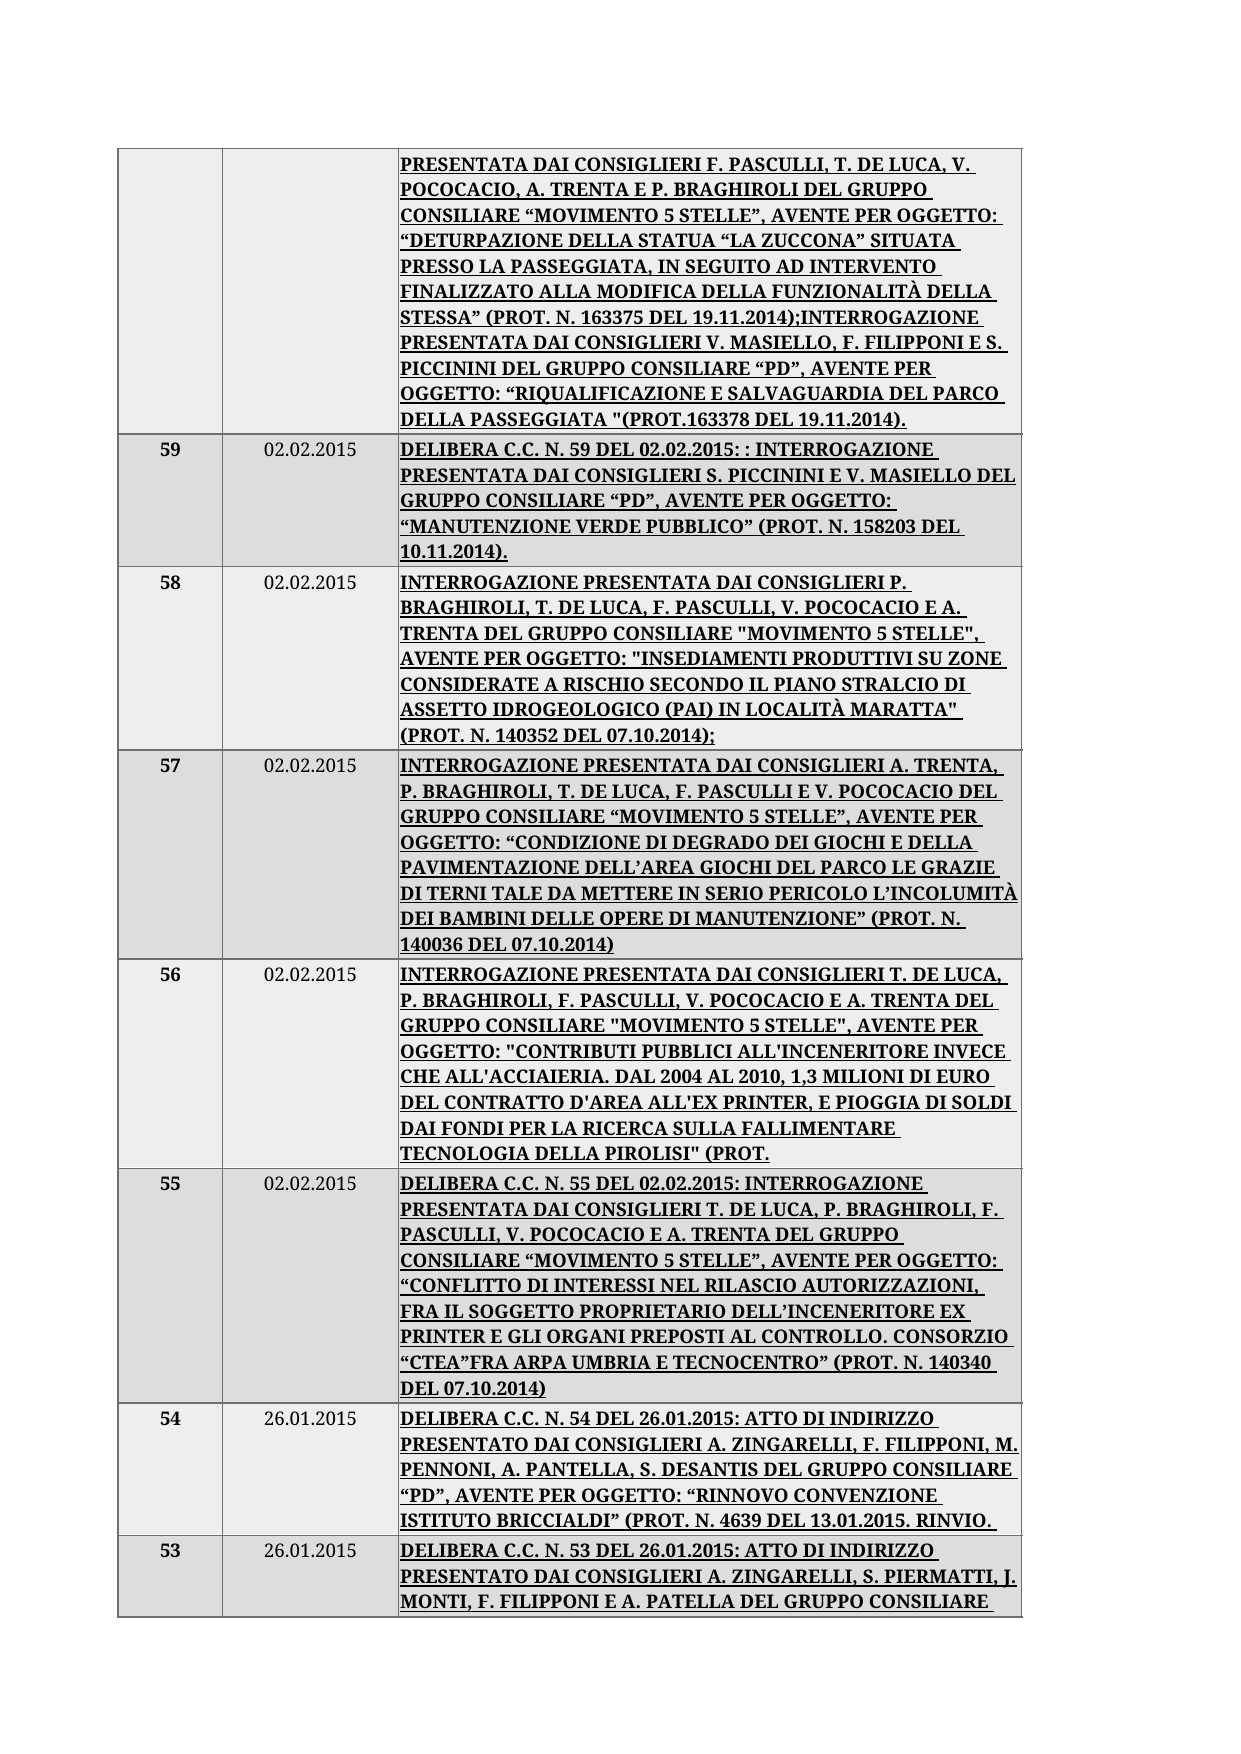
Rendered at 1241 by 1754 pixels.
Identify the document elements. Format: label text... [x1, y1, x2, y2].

table_cell 26.01.2015 [223, 1536, 398, 1616]
table_cell DELIBERA C.C. N. 53 DEL 26.01.2015: ATTO DI INDIRIZZO PRESENTATO DAI CONSIGLIERI A. ZINGARELLI, S. PIERMATTI, J. MONTI, F. FILIPPONI E A. PATELLA DEL GRUPPO CONSILIARE [399, 1536, 1021, 1616]
table_cell 02.02.2015 [223, 435, 398, 566]
table_cell [223, 149, 398, 433]
table_cell 54 [119, 1404, 222, 1534]
table_cell DELIBERA C.C. N. 54 DEL 26.01.2015: ATTO DI INDIRIZZO PRESENTATO DAI CONSIGLIERI A. ZINGARELLI, F. FILIPPONI, M. PENNONI, A. PANTELLA, S. DESANTIS DEL GRUPPO CONSILIARE “PD”, AVENTE PER OGGETTO: “RINNOVO CONVENZIONE ISTITUTO BRICCIALDI” (PROT. N. 4639 DEL 13.01.2015. RINVIO. [399, 1404, 1021, 1534]
table_cell DELIBERA C.C. N. 55 DEL 02.02.2015: INTERROGAZIONE PRESENTATA DAI CONSIGLIERI T. DE LUCA, P. BRAGHIROLI, F. PASCULLI, V. POCOCACIO E A. TRENTA DEL GRUPPO CONSILIARE “MOVIMENTO 5 STELLE”, AVENTE PER OGGETTO: “CONFLITTO DI INTERESSI NEL RILASCIO AUTORIZZAZIONI, FRA IL SOGGETTO PROPRIETARIO DELL’INCENERITORE EX PRINTER E GLI ORGANI PREPOSTI AL CONTROLLO. CONSORZIO “CTEA”FRA ARPA UMBRIA E TECNOCENTRO” (PROT. N. 140340 DEL 07.10.2014) [399, 1169, 1021, 1402]
table_cell 57 [119, 751, 222, 958]
table_cell 53 [119, 1536, 222, 1616]
table_cell 02.02.2015 [223, 751, 398, 958]
table_cell INTERROGAZIONE PRESENTATA DAI CONSIGLIERI A. TRENTA, P. BRAGHIROLI, T. DE LUCA, F. PASCULLI E V. POCOCACIO DEL GRUPPO CONSILIARE “MOVIMENTO 5 STELLE”, AVENTE PER OGGETTO: “CONDIZIONE DI DEGRADO DEI GIOCHI E DELLA PAVIMENTAZIONE DELL’AREA GIOCHI DEL PARCO LE GRAZIE DI TERNI TALE DA METTERE IN SERIO PERICOLO L’INCOLUMITÀ DEI BAMBINI DELLE OPERE DI MANUTENZIONE” (PROT. N. 140036 DEL 07.10.2014) [399, 751, 1021, 958]
table_cell 56 [119, 960, 222, 1167]
table_cell INTERROGAZIONE PRESENTATA DAI CONSIGLIERI P. BRAGHIROLI, T. DE LUCA, F. PASCULLI, V. POCOCACIO E A. TRENTA DEL GRUPPO CONSILIARE "MOVIMENTO 5 STELLE", AVENTE PER OGGETTO: "INSEDIAMENTI PRODUTTIVI SU ZONE CONSIDERATE A RISCHIO SECONDO IL PIANO STRALCIO DI ASSETTO IDROGEOLOGICO (PAI) IN LOCALITÀ MARATTA" (PROT. N. 140352 DEL 07.10.2014); [399, 567, 1021, 749]
table_cell 59 [119, 435, 222, 566]
table_cell 02.02.2015 [223, 960, 398, 1167]
table_cell 02.02.2015 [223, 1169, 398, 1402]
table_cell DELIBERA C.C. N. 59 DEL 02.02.2015: : INTERROGAZIONE PRESENTATA DAI CONSIGLIERI S. PICCININI E V. MASIELLO DEL GRUPPO CONSILIARE “PD”, AVENTE PER OGGETTO: “MANUTENZIONE VERDE PUBBLICO” (PROT. N. 158203 DEL 10.11.2014). [399, 435, 1021, 566]
table_cell 26.01.2015 [223, 1404, 398, 1534]
table_cell PRESENTATA DAI CONSIGLIERI F. PASCULLI, T. DE LUCA, V. POCOCACIO, A. TRENTA E P. BRAGHIROLI DEL GRUPPO CONSILIARE “MOVIMENTO 5 STELLE”, AVENTE PER OGGETTO: “DETURPAZIONE DELLA STATUA “LA ZUCCONA” SITUATA PRESSO LA PASSEGGIATA, IN SEGUITO AD INTERVENTO FINALIZZATO ALLA MODIFICA DELLA FUNZIONALITÀ DELLA STESSA” (PROT. N. 163375 DEL 19.11.2014);INTERROGAZIONE PRESENTATA DAI CONSIGLIERI V. MASIELLO, F. FILIPPONI E S. PICCININI DEL GRUPPO CONSILIARE “PD”, AVENTE PER OGGETTO: “RIQUALIFICAZIONE E SALVAGUARDIA DEL PARCO DELLA PASSEGGIATA "(PROT.163378 DEL 19.11.2014). [399, 149, 1021, 433]
table_cell INTERROGAZIONE PRESENTATA DAI CONSIGLIERI T. DE LUCA, P. BRAGHIROLI, F. PASCULLI, V. POCOCACIO E A. TRENTA DEL GRUPPO CONSILIARE "MOVIMENTO 5 STELLE", AVENTE PER OGGETTO: "CONTRIBUTI PUBBLICI ALL'INCENERITORE INVECE CHE ALL'ACCIAIERIA. DAL 2004 AL 2010, 1,3 MILIONI DI EURO DEL CONTRATTO D'AREA ALL'EX PRINTER, E PIOGGIA DI SOLDI DAI FONDI PER LA RICERCA SULLA FALLIMENTARE TECNOLOGIA DELLA PIROLISI" (PROT. [399, 960, 1021, 1167]
table_cell 58 [119, 567, 222, 749]
table_cell 02.02.2015 [223, 567, 398, 749]
table_cell [119, 149, 222, 433]
table_cell 55 [119, 1169, 222, 1402]
